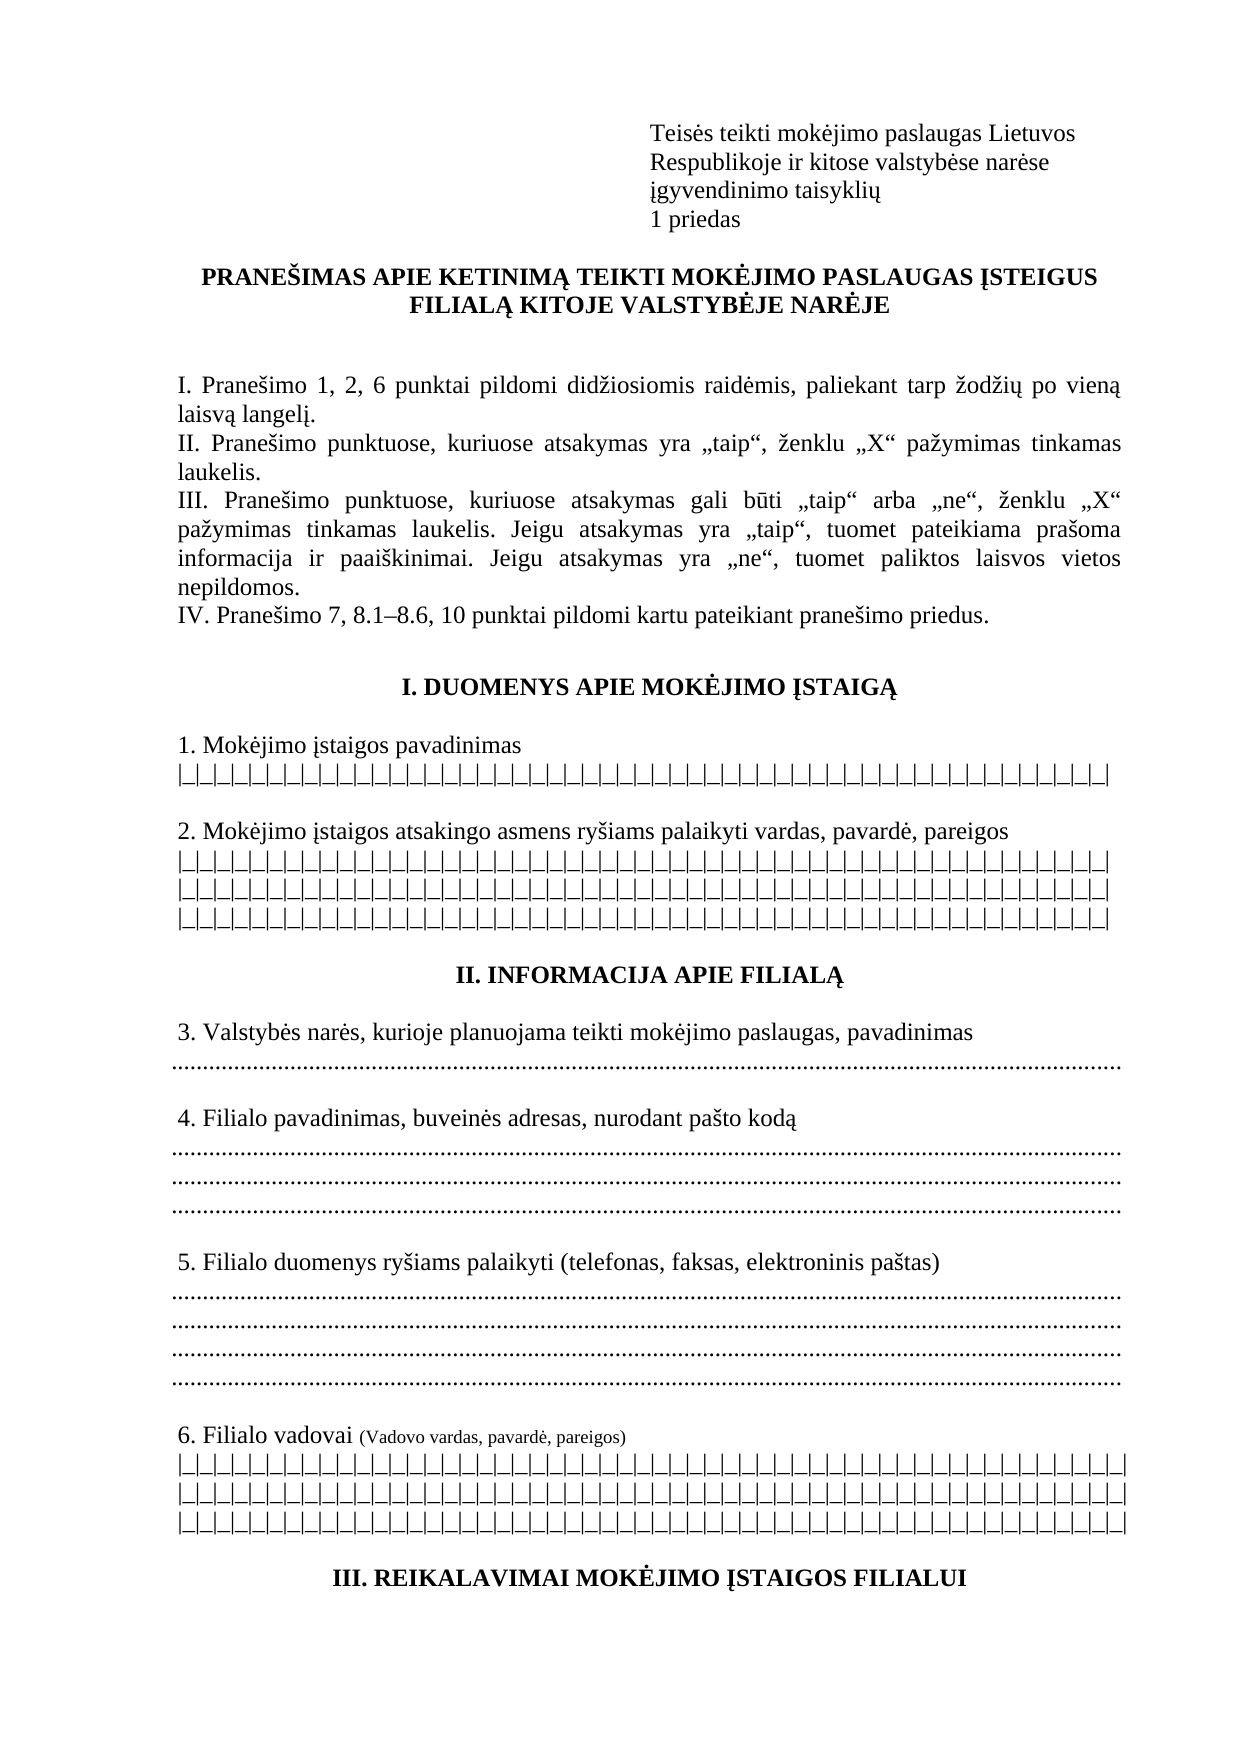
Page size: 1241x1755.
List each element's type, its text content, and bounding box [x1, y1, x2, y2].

text 1 priedas [649, 204, 1122, 233]
text 1. Mokėjimo įstaigos pavadinimas [177, 730, 1122, 758]
text |_|_|_|_|_|_|_|_|_|_|_|_|_|_|_|_|_|_|_|_|_|_|_|_|_|_|_|_|_|_|_|_|_|_|_|_|_|_|_|_|_|_|_|_|_|_|_|_|_|_|_|_|_|_| [177, 1477, 1137, 1506]
text PRANEŠIMAS APIE KETINIMĄ TEIKTI MOKĖJIMO PASLAUGAS ĮSTEIGUS FILIALĄ KITOJE VALSTYBĖJE NARĖJE [177, 262, 1122, 319]
text . [171, 1132, 1122, 1161]
text . [171, 1161, 1122, 1190]
text |_|_|_|_|_|_|_|_|_|_|_|_|_|_|_|_|_|_|_|_|_|_|_|_|_|_|_|_|_|_|_|_|_|_|_|_|_|_|_|_|_|_|_|_|_|_|_|_|_|_|_|_|_| [177, 845, 1122, 873]
text |_|_|_|_|_|_|_|_|_|_|_|_|_|_|_|_|_|_|_|_|_|_|_|_|_|_|_|_|_|_|_|_|_|_|_|_|_|_|_|_|_|_|_|_|_|_|_|_|_|_|_|_|_|_| [177, 1506, 1137, 1535]
text III. Pranešimo punktuose, kuriuose atsakymas gali būti „taip“ arba „ne“, ženklu „X“ pažymimas tinkamas laukelis. Jeigu atsakymas yra „taip“, tuomet pateikiama prašoma informacija ir paaiškinimai. Jeigu atsakymas yra „ne“, tuomet paliktos laisvos vietos nepildomos. [177, 485, 1122, 600]
text |_|_|_|_|_|_|_|_|_|_|_|_|_|_|_|_|_|_|_|_|_|_|_|_|_|_|_|_|_|_|_|_|_|_|_|_|_|_|_|_|_|_|_|_|_|_|_|_|_|_|_|_|_|_| [177, 1448, 1137, 1477]
text Teisės teikti mokėjimo paslaugas Lietuvos Respublikoje ir kitose valstybėse narėse įgyvendinimo taisyklių [649, 118, 1122, 204]
text . [171, 1362, 1122, 1391]
text . [171, 1305, 1122, 1333]
text II. INFORMACIJA APIE FILIALĄ [177, 960, 1122, 988]
text I. Pranešimo 1, 2, 6 punktai pildomi didžiosiomis raidėmis, paliekant tarp žodžių po vieną laisvą langelį. [177, 370, 1122, 428]
text I. DUOMENYS APIE MOKĖJIMO ĮSTAIGĄ [177, 672, 1122, 701]
text 6. Filialo vadovai (Vadovo vardas, pavardė, pareigos) [177, 1420, 1122, 1448]
text II. Pranešimo punktuose, kuriuose atsakymas yra „taip“, ženklu „X“ pažymimas tinkamas laukelis. [177, 428, 1122, 485]
text |_|_|_|_|_|_|_|_|_|_|_|_|_|_|_|_|_|_|_|_|_|_|_|_|_|_|_|_|_|_|_|_|_|_|_|_|_|_|_|_|_|_|_|_|_|_|_|_|_|_|_|_|_| [177, 902, 1122, 931]
text IV. Pranešimo 7, 8.1–8.6, 10 punktai pildomi kartu pateikiant pranešimo priedus. [177, 600, 1122, 629]
text III. REIKALAVIMAI MOKĖJIMO ĮSTAIGOS FILIALUI [177, 1563, 1122, 1592]
text 5. Filialo duomenys ryšiams palaikyti (telefonas, faksas, elektroninis paštas) [177, 1247, 1122, 1276]
text . [171, 1046, 1122, 1075]
text 3. Valstybės narės, kurioje planuojama teikti mokėjimo paslaugas, pavadinimas [177, 1017, 1122, 1046]
text . [171, 1190, 1122, 1218]
text |_|_|_|_|_|_|_|_|_|_|_|_|_|_|_|_|_|_|_|_|_|_|_|_|_|_|_|_|_|_|_|_|_|_|_|_|_|_|_|_|_|_|_|_|_|_|_|_|_|_|_|_|_| [177, 758, 1122, 787]
text 2. Mokėjimo įstaigos atsakingo asmens ryšiams palaikyti vardas, pavardė, pareigos [177, 816, 1122, 845]
text . [171, 1333, 1122, 1362]
text |_|_|_|_|_|_|_|_|_|_|_|_|_|_|_|_|_|_|_|_|_|_|_|_|_|_|_|_|_|_|_|_|_|_|_|_|_|_|_|_|_|_|_|_|_|_|_|_|_|_|_|_|_| [177, 873, 1122, 902]
text 4. Filialo pavadinimas, buveinės adresas, nurodant pašto kodą [177, 1103, 1122, 1132]
text . [171, 1276, 1122, 1305]
